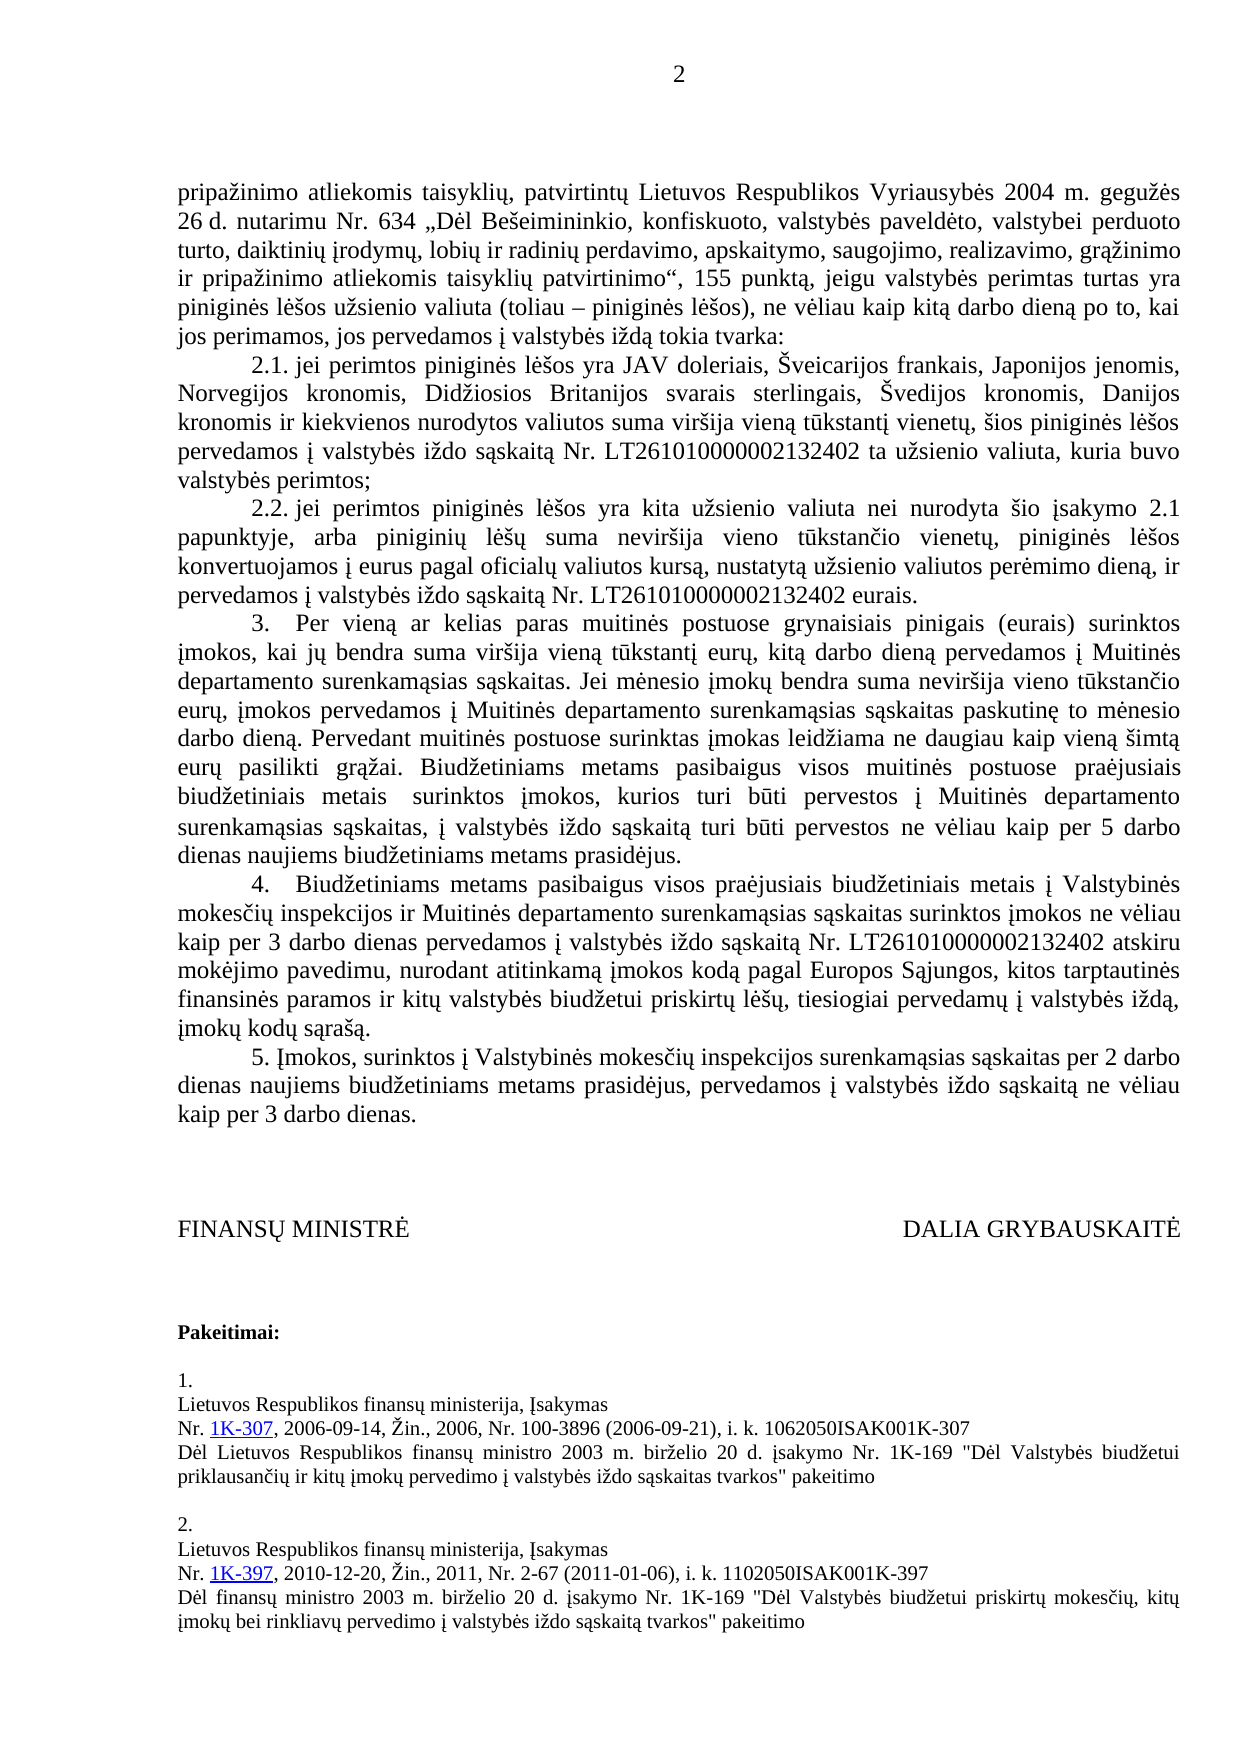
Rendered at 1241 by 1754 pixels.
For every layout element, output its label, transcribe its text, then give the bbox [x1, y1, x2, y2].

text 5. Įmokos, surinktos į Valstybinės mokesčių inspekcijos surenkamąsias sąskaitas per 2 darbo dienas naujiems biudžetiniams metams prasidėjus, pervedamos į valstybės iždo sąskaitą ne vėliau kaip per 3 darbo dienas. [177, 1042, 1181, 1128]
text 3. Per vieną ar kelias paras muitinės postuose grynaisiais pinigais (eurais) surinktos įmokos, kai jų bendra suma viršija vieną tūkstantį eurų, kitą darbo dieną pervedamos į Muitinės departamento surenkamąsias sąskaitas. Jei mėnesio įmokų bendra suma neviršija vieno tūkstančio eurų, įmokos pervedamos į Muitinės departamento surenkamąsias sąskaitas paskutinę to mėnesio darbo dieną. Pervedant muitinės postuose surinktas įmokas leidžiama ne daugiau kaip vieną šimtą eurų pasilikti grąžai. Biudžetiniams metams pasibaigus visos muitinės postuose praėjusiais biudžetiniais metais surinktos įmokos, kurios turi būti pervestos į Muitinės departamento surenkamąsias sąskaitas, į valstybės iždo sąskaitą turi būti pervestos ne vėliau kaip per 5 darbo dienas naujiems biudžetiniams metams prasidėjus. [177, 608, 1181, 869]
text pripažinimo atliekomis taisyklių, patvirtintų Lietuvos Respublikos Vyriausybės 2004 m. gegužės 26 d. nutarimu Nr. 634 „Dėl Bešeimininkio, konfiskuoto, valstybės paveldėto, valstybei perduoto turto, daiktinių įrodymų, lobių ir radinių perdavimo, apskaitymo, saugojimo, realizavimo, grąžinimo ir pripažinimo atliekomis taisyklių patvirtinimo“, 155 punktą, jeigu valstybės perimtas turtas yra piniginės lėšos užsienio valiuta (toliau – piniginės lėšos), ne vėliau kaip kitą darbo dieną po to, kai jos perimamos, jos pervedamos į valstybės iždą tokia tvarka: [177, 177, 1181, 350]
text Pakeitimai: [177, 1320, 1181, 1344]
text 2. [177, 1512, 1181, 1536]
text Lietuvos Respublikos finansų ministerija, Įsakymas [177, 1536, 1181, 1561]
text 4. Biudžetiniams metams pasibaigus visos praėjusiais biudžetiniais metais į Valstybinės mokesčių inspekcijos ir Muitinės departamento surenkamąsias sąskaitas surinktos įmokos ne vėliau kaip per 3 darbo dienas pervedamos į valstybės iždo sąskaitą Nr. LT261010000002132402 atskiru mokėjimo pavedimu, nurodant atitinkamą įmokos kodą pagal Europos Sąjungos, kitos tarptautinės finansinės paramos ir kitų valstybės biudžetui priskirtų lėšų, tiesiogiai pervedamų į valstybės iždą, įmokų kodų sąrašą. [177, 869, 1181, 1042]
text Nr. 1K-307, 2006-09-14, Žin., 2006, Nr. 100-3896 (2006-09-21), i. k. 1062050ISAK001K-307 [177, 1416, 1181, 1440]
text Lietuvos Respublikos finansų ministerija, Įsakymas [177, 1392, 1181, 1416]
text 2.2. jei perimtos piniginės lėšos yra kita užsienio valiuta nei nurodyta šio įsakymo 2.1 papunktyje, arba piniginių lėšų suma neviršija vieno tūkstančio vienetų, piniginės lėšos konvertuojamos į eurus pagal oficialų valiutos kursą, nustatytą užsienio valiutos perėmimo dieną, ir pervedamos į valstybės iždo sąskaitą Nr. LT261010000002132402 eurais. [177, 493, 1181, 608]
text Dėl Lietuvos Respublikos finansų ministro 2003 m. birželio 20 d. įsakymo Nr. 1K-169 "Dėl Valstybės biudžetui priklausančių ir kitų įmokų pervedimo į valstybės iždo sąskaitas tvarkos" pakeitimo [177, 1440, 1181, 1488]
text 1. [177, 1368, 1181, 1392]
text Dėl finansų ministro 2003 m. birželio 20 d. įsakymo Nr. 1K-169 "Dėl Valstybės biudžetui priskirtų mokesčių, kitų įmokų bei rinkliavų pervedimo į valstybės iždo sąskaitą tvarkos" pakeitimo [177, 1584, 1181, 1633]
text 2.1. jei perimtos piniginės lėšos yra JAV doleriais, Šveicarijos frankais, Japonijos jenomis, Norvegijos kronomis, Didžiosios Britanijos svarais sterlingais, Švedijos kronomis, Danijos kronomis ir kiekvienos nurodytos valiutos suma viršija vieną tūkstantį vienetų, šios piniginės lėšos pervedamos į valstybės iždo sąskaitą Nr. LT261010000002132402 ta užsienio valiuta, kuria buvo valstybės perimtos; [177, 350, 1181, 493]
text Nr. 1K-397, 2010-12-20, Žin., 2011, Nr. 2-67 (2011-01-06), i. k. 1102050ISAK001K-397 [177, 1561, 1181, 1584]
text FINANSŲ MINISTRĖ DALIA GRYBAUSKAITĖ [177, 1214, 1181, 1243]
